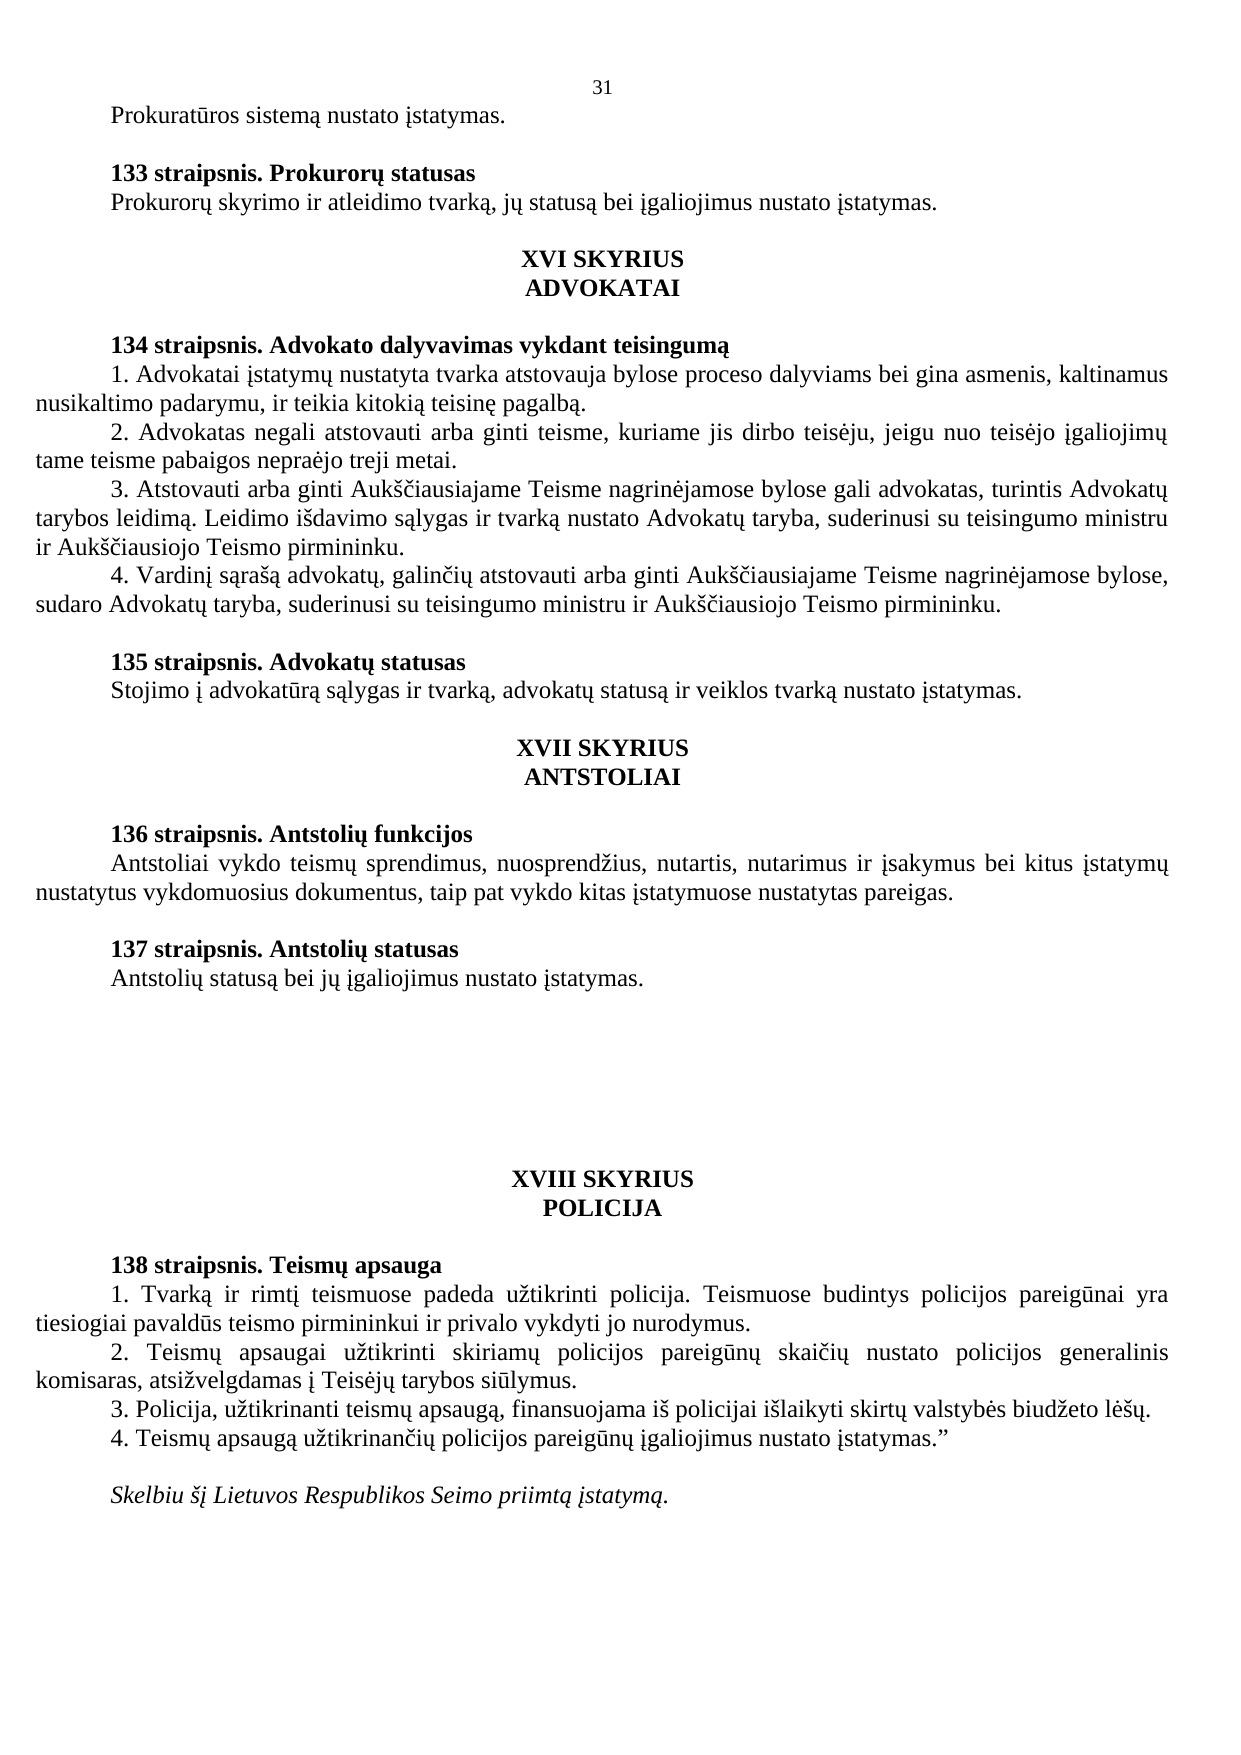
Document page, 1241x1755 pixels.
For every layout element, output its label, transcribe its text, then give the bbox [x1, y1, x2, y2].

text 2. Advokatas negali atstovauti arba ginti teisme, kuriame jis dirbo teisėju, jeigu nuo teisėjo įgaliojimų tame teisme pabaigos nepraėjo treji metai. [35, 417, 1169, 474]
text Antstoliai vykdo teismų sprendimus, nuosprendžius, nutartis, nutarimus ir įsakymus bei kitus įstatymų nustatytus vykdomuosius dokumentus, taip pat vykdo kitas įstatymuose nustatytas pareigas. [35, 848, 1169, 905]
text XVI SKYRIUS [35, 244, 1169, 273]
text 138 straipsnis. Teismų apsauga [35, 1250, 1169, 1279]
text 134 straipsnis. Advokato dalyvavimas vykdant teisingumą [35, 330, 1169, 359]
text 3. Atstovauti arba ginti Aukščiausiajame Teisme nagrinėjamose bylose gali advokatas, turintis Advokatų tarybos leidimą. Leidimo išdavimo sąlygas ir tvarką nustato Advokatų taryba, suderinusi su teisingumo ministru ir Aukščiausiojo Teismo pirmininku. [35, 474, 1169, 560]
text XVII SKYRIUS [35, 733, 1169, 762]
text 4. Vardinį sąrašą advokatų, galinčių atstovauti arba ginti Aukščiausiajame Teisme nagrinėjamose bylose, sudaro Advokatų taryba, suderinusi su teisingumo ministru ir Aukščiausiojo Teismo pirmininku. [35, 560, 1169, 618]
text ANTSTOLIAI [35, 762, 1169, 790]
text 4. Teismų apsaugą užtikrinančių policijos pareigūnų įgaliojimus nustato įstatymas.” [35, 1423, 1169, 1452]
text 137 straipsnis. Antstolių statusas [35, 934, 1169, 963]
text Stojimo į advokatūrą sąlygas ir tvarką, advokatų statusą ir veiklos tvarką nustato įstatymas. [35, 675, 1169, 704]
text POLICIJA [35, 1193, 1169, 1222]
text Prokurorų skyrimo ir atleidimo tvarką, jų statusą bei įgaliojimus nustato įstatymas. [35, 187, 1169, 215]
text 133 straipsnis. Prokurorų statusas [35, 158, 1169, 187]
text 135 straipsnis. Advokatų statusas [35, 647, 1169, 675]
text Skelbiu šį Lietuvos Respublikos Seimo priimtą įstatymą. [35, 1480, 1169, 1509]
text 1. Tvarką ir rimtį teismuose padeda užtikrinti policija. Teismuose budintys policijos pareigūnai yra tiesiogiai pavaldūs teismo pirmininkui ir privalo vykdyti jo nurodymus. [35, 1279, 1169, 1337]
text XVIII SKYRIUS [35, 1164, 1169, 1193]
text 1. Advokatai įstatymų nustatyta tvarka atstovauja bylose proceso dalyviams bei gina asmenis, kaltinamus nusikaltimo padarymu, ir teikia kitokią teisinę pagalbą. [35, 359, 1169, 417]
text 3. Policija, užtikrinanti teismų apsaugą, finansuojama iš policijai išlaikyti skirtų valstybės biudžeto lėšų. [35, 1394, 1169, 1423]
text ADVOKATAI [35, 273, 1169, 302]
text 2. Teismų apsaugai užtikrinti skiriamų policijos pareigūnų skaičių nustato policijos generalinis komisaras, atsižvelgdamas į Teisėjų tarybos siūlymus. [35, 1337, 1169, 1394]
text 136 straipsnis. Antstolių funkcijos [35, 819, 1169, 848]
text Antstolių statusą bei jų įgaliojimus nustato įstatymas. [35, 963, 1169, 992]
text Prokuratūros sistemą nustato įstatymas. [35, 100, 1169, 129]
